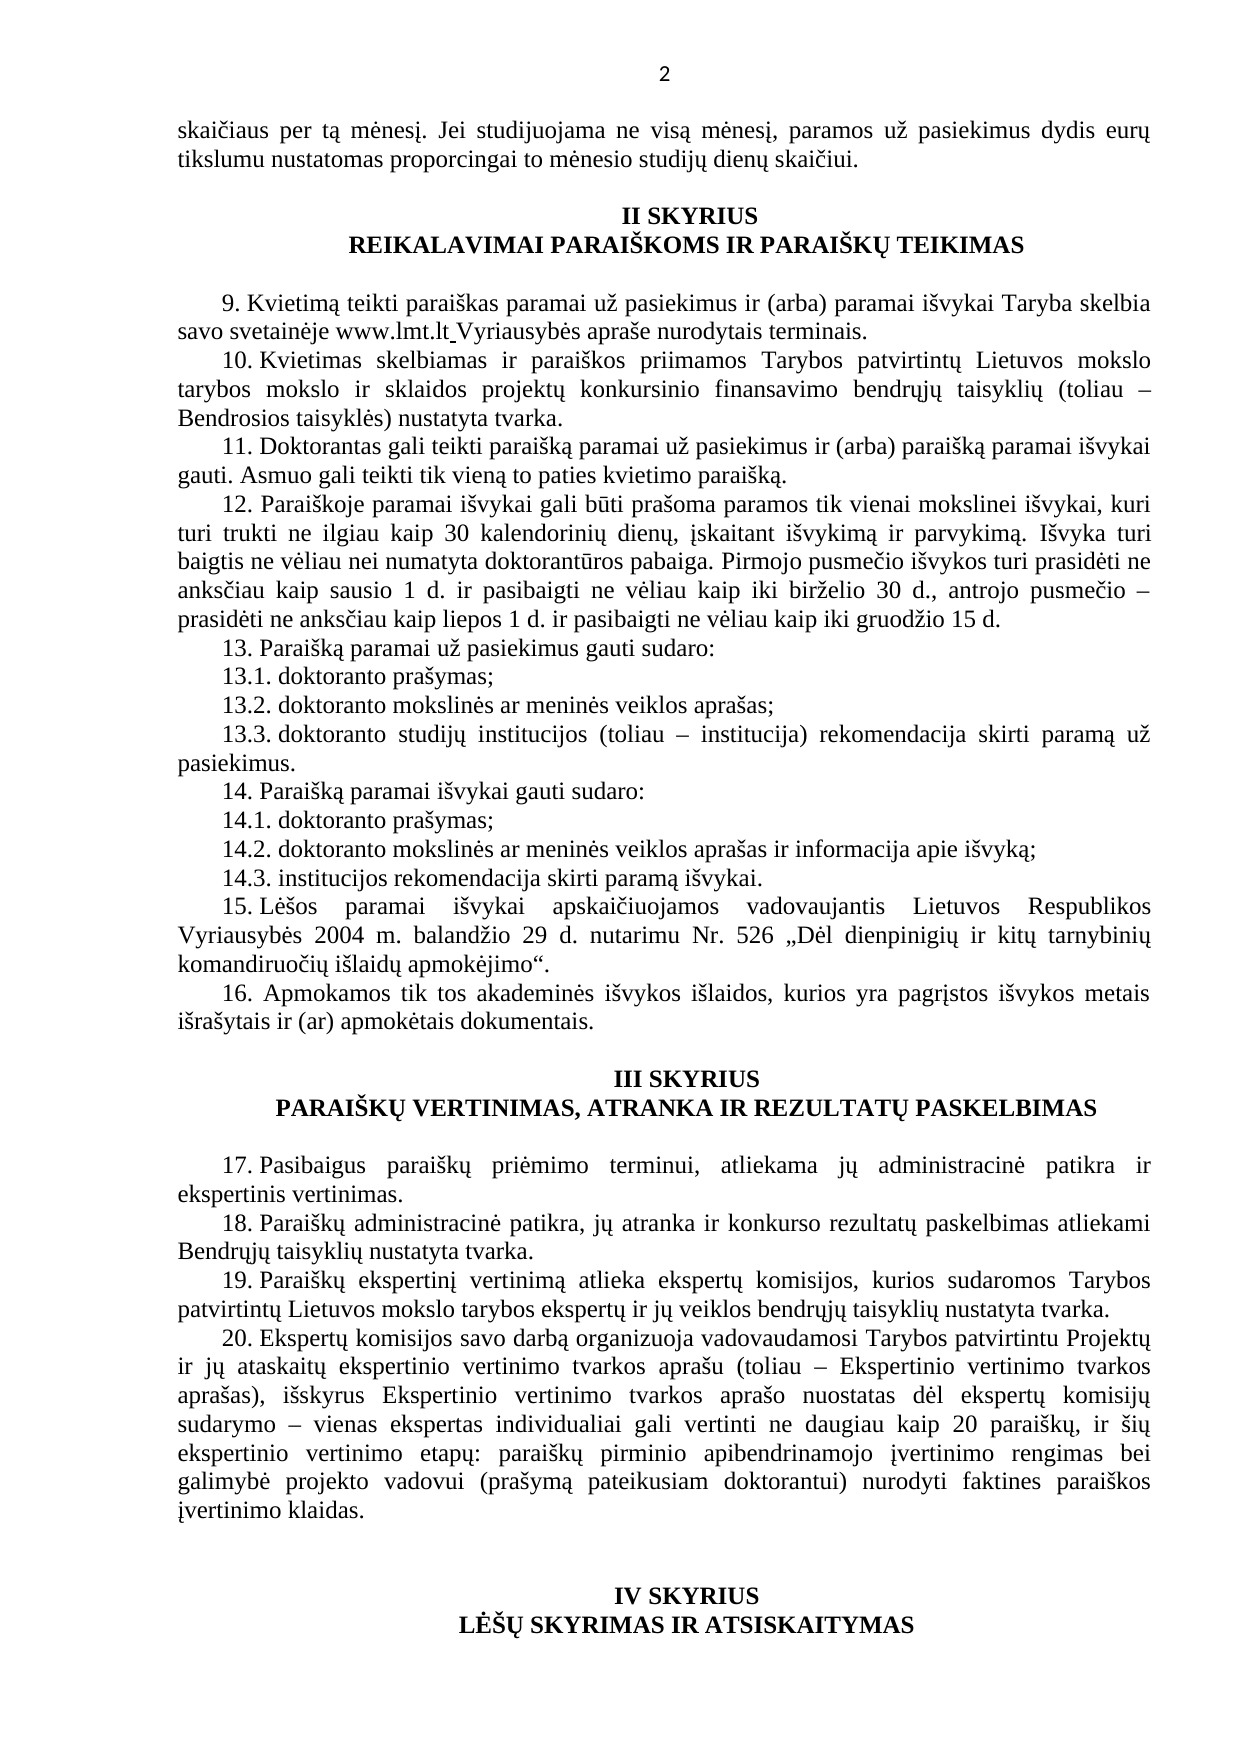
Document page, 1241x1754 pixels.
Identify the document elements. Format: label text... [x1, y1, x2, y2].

text II SKYRIUS [177, 201, 1152, 230]
text 13.3. doktoranto studijų institucijos (toliau – institucija) rekomendacija skirti paramą už pasiekimus. [177, 719, 1152, 776]
text 18. Paraiškų administracinė patikra, jų atranka ir konkurso rezultatų paskelbimas atliekami Bendrųjų taisyklių nustatyta tvarka. [177, 1208, 1152, 1265]
text 14.1. doktoranto prašymas; [177, 805, 1152, 834]
text 9. Kvietimą teikti paraiškas paramai už pasiekimus ir (arba) paramai išvykai Taryba skelbia savo svetainėje www.lmt.lt Vyriausybės apraše nurodytais terminais. [177, 288, 1152, 345]
text 19. Paraiškų ekspertinį vertinimą atlieka ekspertų komisijos, kurios sudaromos Tarybos patvirtintų Lietuvos mokslo tarybos ekspertų ir jų veiklos bendrųjų taisyklių nustatyta tvarka. [177, 1265, 1152, 1323]
text 20. Ekspertų komisijos savo darbą organizuoja vadovaudamosi Tarybos patvirtintu Projektų ir jų ataskaitų ekspertinio vertinimo tvarkos aprašu (toliau – Ekspertinio vertinimo tvarkos aprašas), išskyrus Ekspertinio vertinimo tvarkos aprašo nuostatas dėl ekspertų komisijų sudarymo – vienas ekspertas individualiai gali vertinti ne daugiau kaip 20 paraiškų, ir šių ekspertinio vertinimo etapų: paraiškų pirminio apibendrinamojo įvertinimo rengimas bei galimybė projekto vadovui (prašymą pateikusiam doktorantui) nurodyti faktines paraiškos įvertinimo klaidas. [177, 1323, 1152, 1524]
text PARAIŠKŲ VERTINIMAS, ATRANKA IR REZULTATŲ PASKELBIMAS [177, 1093, 1152, 1121]
text 10. Kvietimas skelbiamas ir paraiškos priimamos Tarybos patvirtintų Lietuvos mokslo tarybos mokslo ir sklaidos projektų konkursinio finansavimo bendrųjų taisyklių (toliau – Bendrosios taisyklės) nustatyta tvarka. [177, 345, 1152, 431]
text 13.2. doktoranto mokslinės ar meninės veiklos aprašas; [177, 690, 1152, 719]
text REIKALAVIMAI PARAIŠKOMS IR PARAIŠKŲ TEIKIMAS [177, 230, 1152, 259]
text III SKYRIUS [177, 1064, 1152, 1093]
text 14. Paraišką paramai išvykai gauti sudaro: [177, 776, 1152, 805]
text skaičiaus per tą mėnesį. Jei studijuojama ne visą mėnesį, paramos už pasiekimus dydis eurų tikslumu nustatomas proporcingai to mėnesio studijų dienų skaičiui. [177, 115, 1152, 173]
text 14.2. doktoranto mokslinės ar meninės veiklos aprašas ir informacija apie išvyką; [177, 834, 1152, 863]
text 15. Lėšos paramai išvykai apskaičiuojamos vadovaujantis Lietuvos Respublikos Vyriausybės 2004 m. balandžio 29 d. nutarimu Nr. 526 „Dėl dienpinigių ir kitų tarnybinių komandiruočių išlaidų apmokėjimo“. [177, 891, 1152, 978]
text 14.3. institucijos rekomendacija skirti paramą išvykai. [177, 863, 1152, 891]
text 13.1. doktoranto prašymas; [177, 661, 1152, 690]
text 13. Paraišką paramai už pasiekimus gauti sudaro: [177, 633, 1152, 661]
text 16. Apmokamos tik tos akademinės išvykos išlaidos, kurios yra pagrįstos išvykos metais išrašytais ir (ar) apmokėtais dokumentais. [177, 978, 1152, 1035]
text 12. Paraiškoje paramai išvykai gali būti prašoma paramos tik vienai mokslinei išvykai, kuri turi trukti ne ilgiau kaip 30 kalendorinių dienų, įskaitant išvykimą ir parvykimą. Išvyka turi baigtis ne vėliau nei numatyta doktorantūros pabaiga. Pirmojo pusmečio išvykos turi prasidėti ne anksčiau kaip sausio 1 d. ir pasibaigti ne vėliau kaip iki birželio 30 d., antrojo pusmečio – prasidėti ne anksčiau kaip liepos 1 d. ir pasibaigti ne vėliau kaip iki gruodžio 15 d. [177, 489, 1152, 633]
text IV SKYRIUS [177, 1581, 1152, 1610]
text 17. Pasibaigus paraiškų priėmimo terminui, atliekama jų administracinė patikra ir ekspertinis vertinimas. [177, 1150, 1152, 1208]
text 11. Doktorantas gali teikti paraišką paramai už pasiekimus ir (arba) paraišką paramai išvykai gauti. Asmuo gali teikti tik vieną to paties kvietimo paraišką. [177, 431, 1152, 489]
text Lėšų skyrimas ir atsiskaitymas [177, 1610, 1152, 1639]
